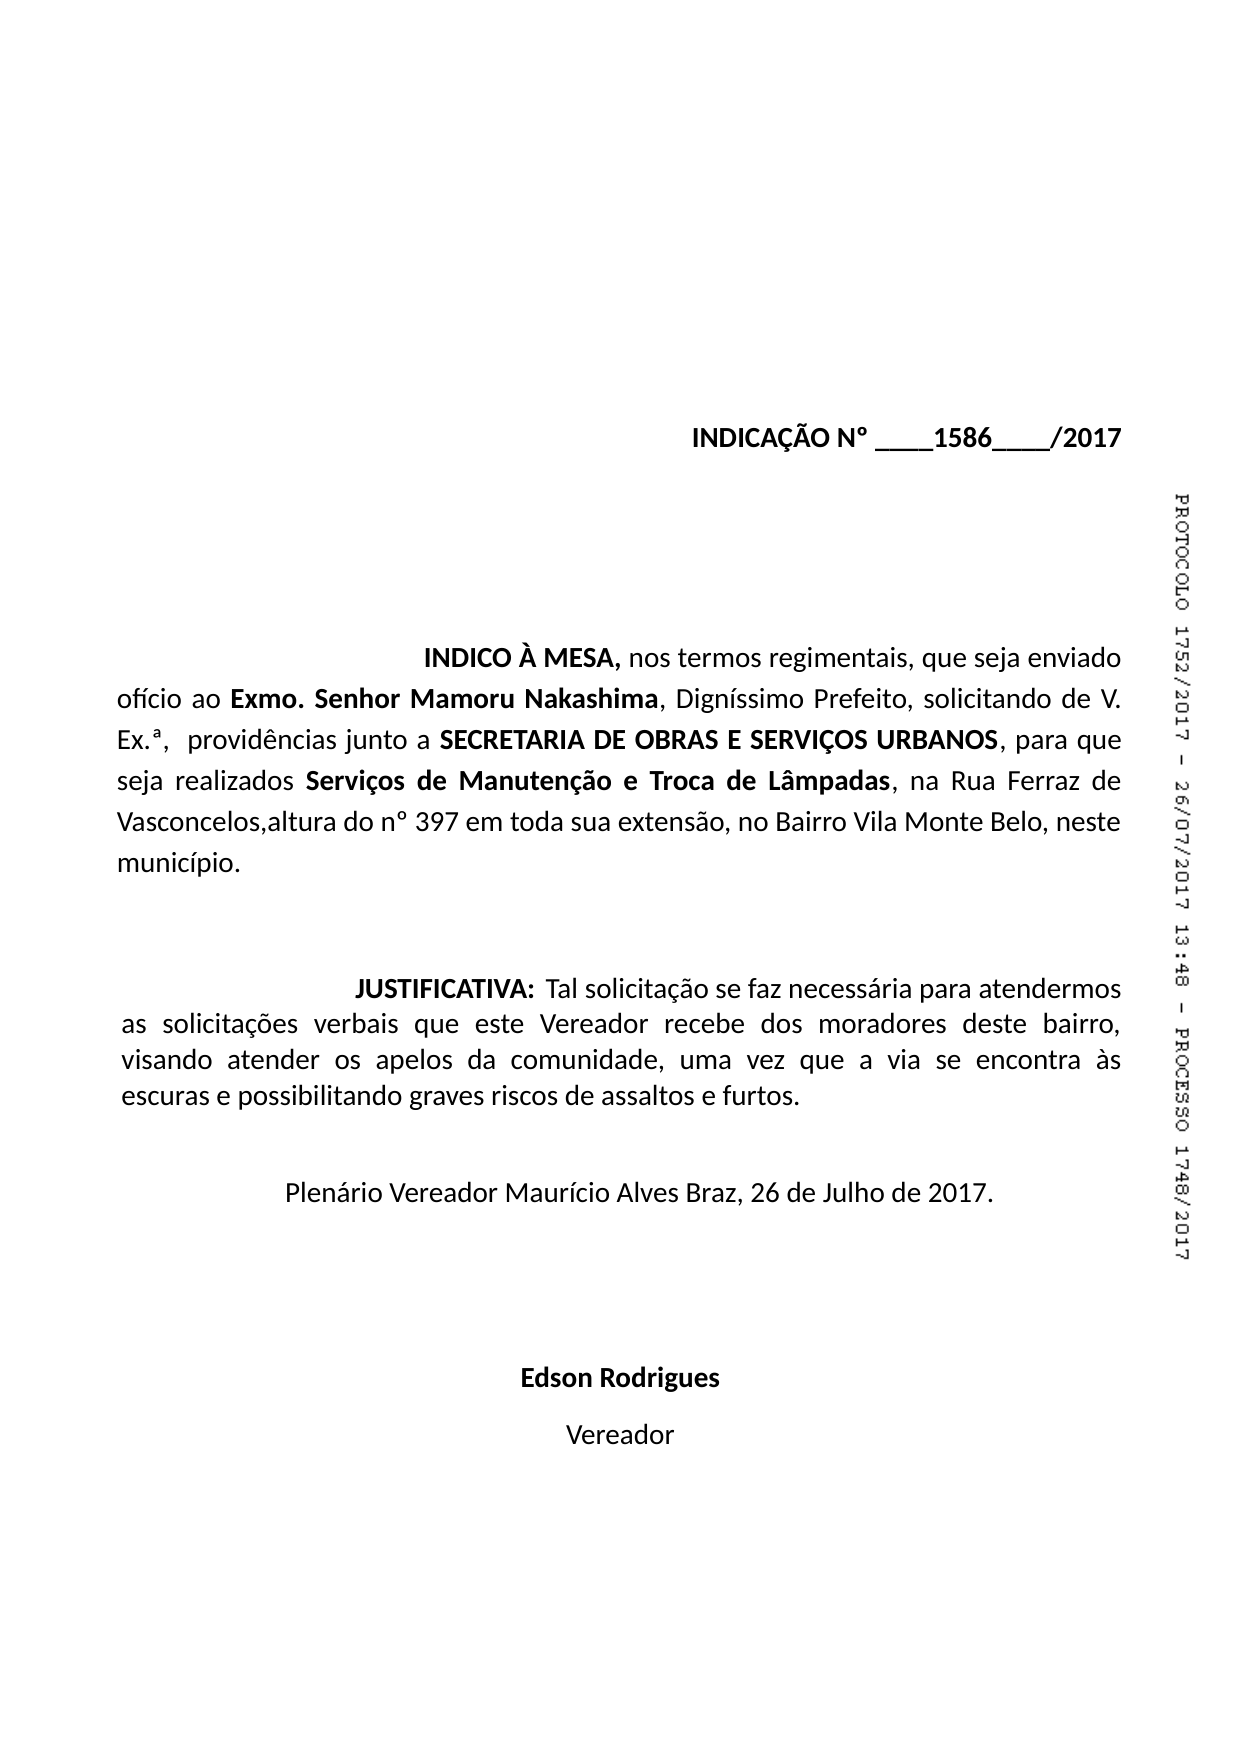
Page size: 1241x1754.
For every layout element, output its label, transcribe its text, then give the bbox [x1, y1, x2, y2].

text Edson Rodrigues [118, 1359, 1122, 1395]
text JUSTIFICATIVA: Tal solicitação se faz necessária para atendermos as solicitações verbais que este Vereador recebe dos moradores deste bairro, visando atender os apelos da comunidade, uma vez que a via se encontra às escuras e possibilitando graves riscos de assaltos e furtos. [118, 970, 1122, 1112]
text INDICO À MESA, nos termos regimentais, que seja enviado ofício ao Exmo. Senhor Mamoru Nakashima, Digníssimo Prefeito, solicitando de V. Ex.ª, providências junto a SECRETARIA DE OBRAS E SERVIÇOS URBANOS, para que seja realizados Serviços de Manutenção e Troca de Lâmpadas, na Rua Ferraz de Vasconcelos,altura do nº 397 em toda sua extensão, no Bairro Vila Monte Belo, neste município. [117, 639, 1122, 880]
text INDICAÇÃO Nº ____1586____/2017 [118, 419, 1122, 454]
text Vereador [118, 1416, 1122, 1451]
picture [1149, 490, 1213, 1264]
text Plenário Vereador Maurício Alves Braz, 26 de Julho de 2017. [118, 1174, 1122, 1210]
